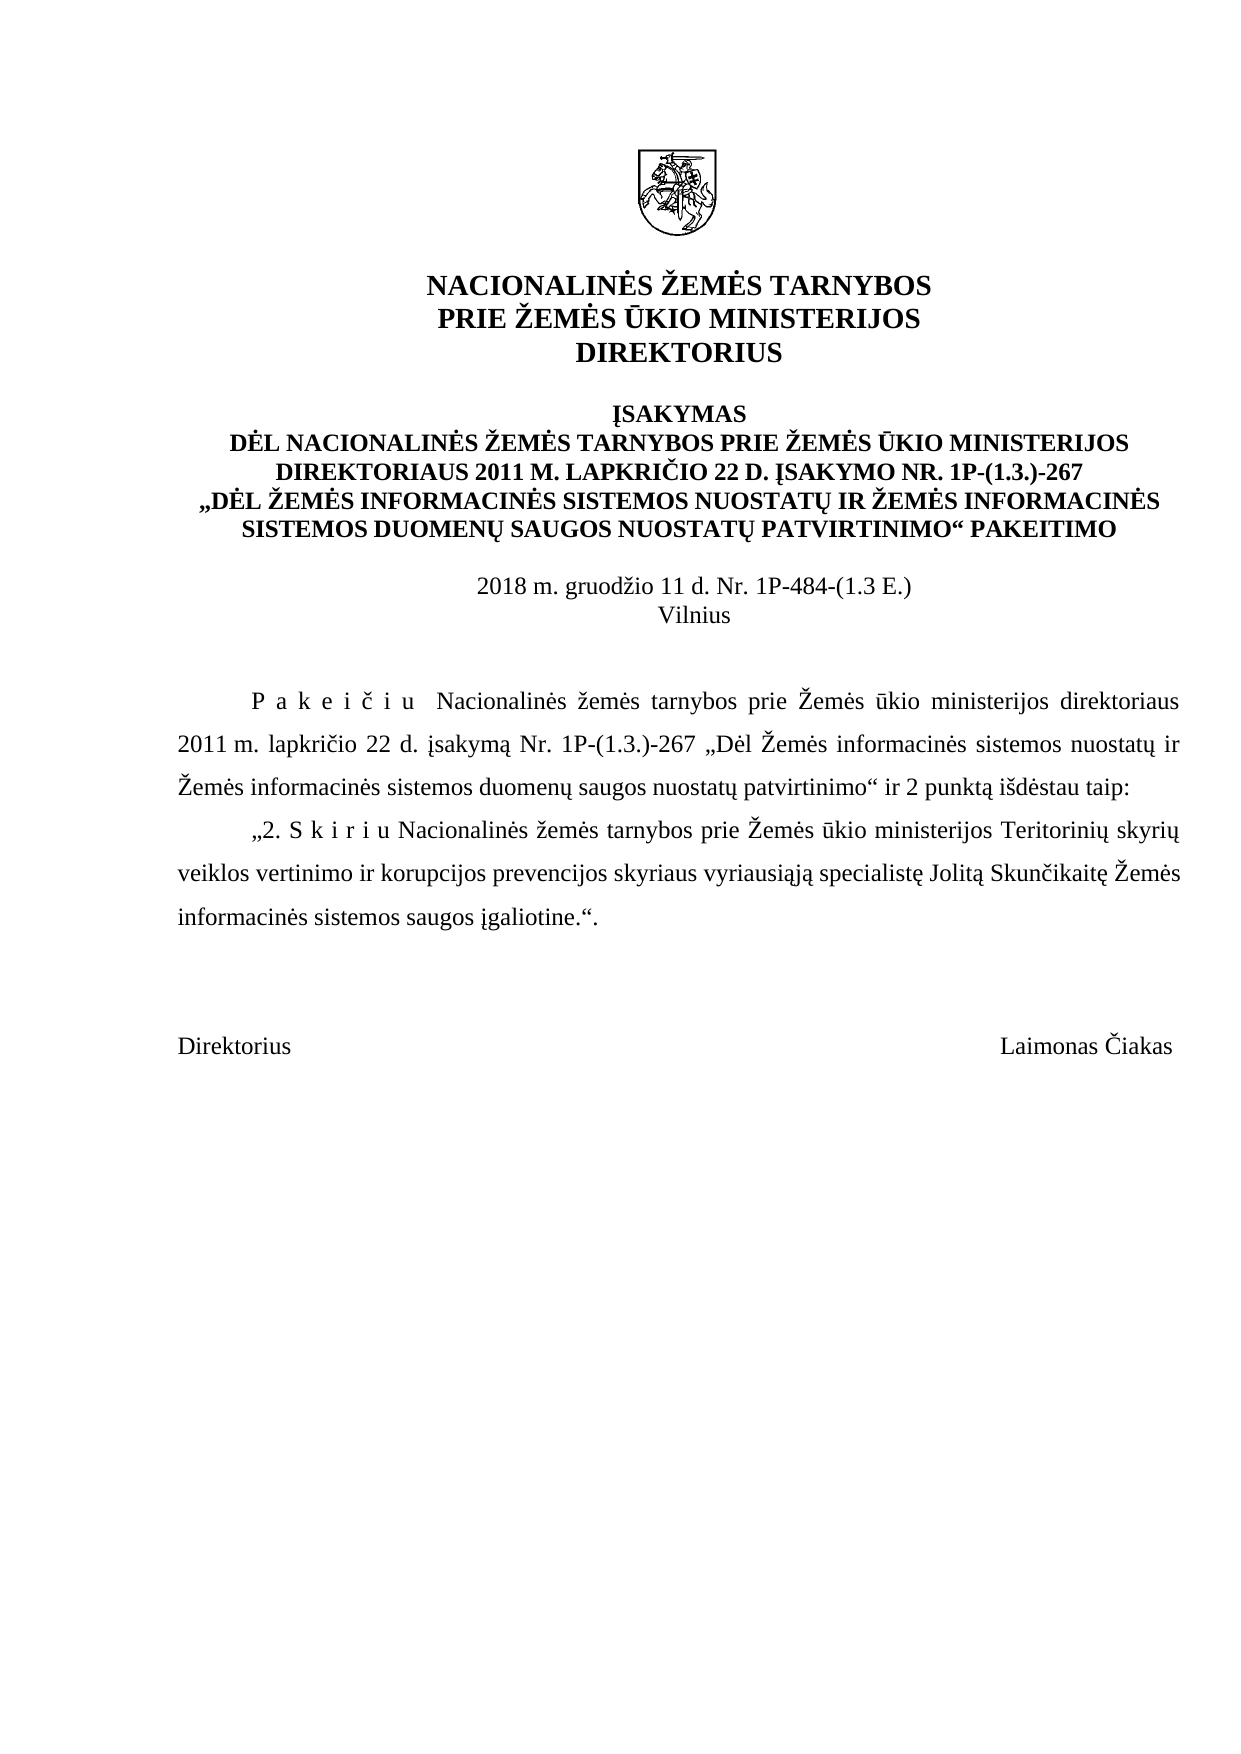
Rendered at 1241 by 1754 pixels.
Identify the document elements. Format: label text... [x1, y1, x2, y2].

text NACIONALINĖS ŽEMĖS TARNYBOS [177, 268, 1181, 301]
text PRIE ŽEMĖS ŪKIO MINISTERIJOS [177, 301, 1181, 335]
text DIREKTORIUS [177, 335, 1181, 368]
text P a k e i č i u Nacionalinės žemės tarnybos prie Žemės ūkio ministerijos direktoriaus 2011 m. lapkričio 22 d. įsakymą Nr. 1P-(1.3.)-267 „Dėl Žemės informacinės sistemos nuostatų ir Žemės informacinės sistemos duomenų saugos nuostatų patvirtinimo“ ir 2 punktą išdėstau taip: [177, 686, 1181, 801]
text 2018 m. gruodžio 11 d. Nr. 1P-484-(1.3 E.) [177, 571, 1211, 600]
text Direktorius Laimonas Čiakas [177, 1031, 1181, 1060]
text „2. S k i r i u Nacionalinės žemės tarnybos prie Žemės ūkio ministerijos Teritorinių skyrių veiklos vertinimo ir korupcijos prevencijos skyriaus vyriausiąją specialistę Jolitą Skunčikaitę Žemės informacinės sistemos saugos įgaliotine.“. [177, 815, 1181, 930]
text Vilnius [177, 600, 1211, 628]
text DĖL NACIONALINĖS ŽEMĖS TARNYBOS PRIE ŽEMĖS ŪKIO MINISTERIJOS [177, 428, 1181, 457]
text DIREKTORIAUS 2011 M. LAPKRIČIO 22 D. ĮSAKYMO NR. 1P-(1.3.)-267 [177, 457, 1181, 486]
text ĮSAKYMAS [177, 399, 1181, 428]
text „DĖL ŽEMĖS INFORMACINĖS SISTEMOS NUOSTATŲ IR ŽEMĖS INFORMACINĖS SISTEMOS DUOMENŲ SAUGOS NUOSTATŲ PATVIRTINIMO“ PAKEITIMO [177, 486, 1181, 543]
